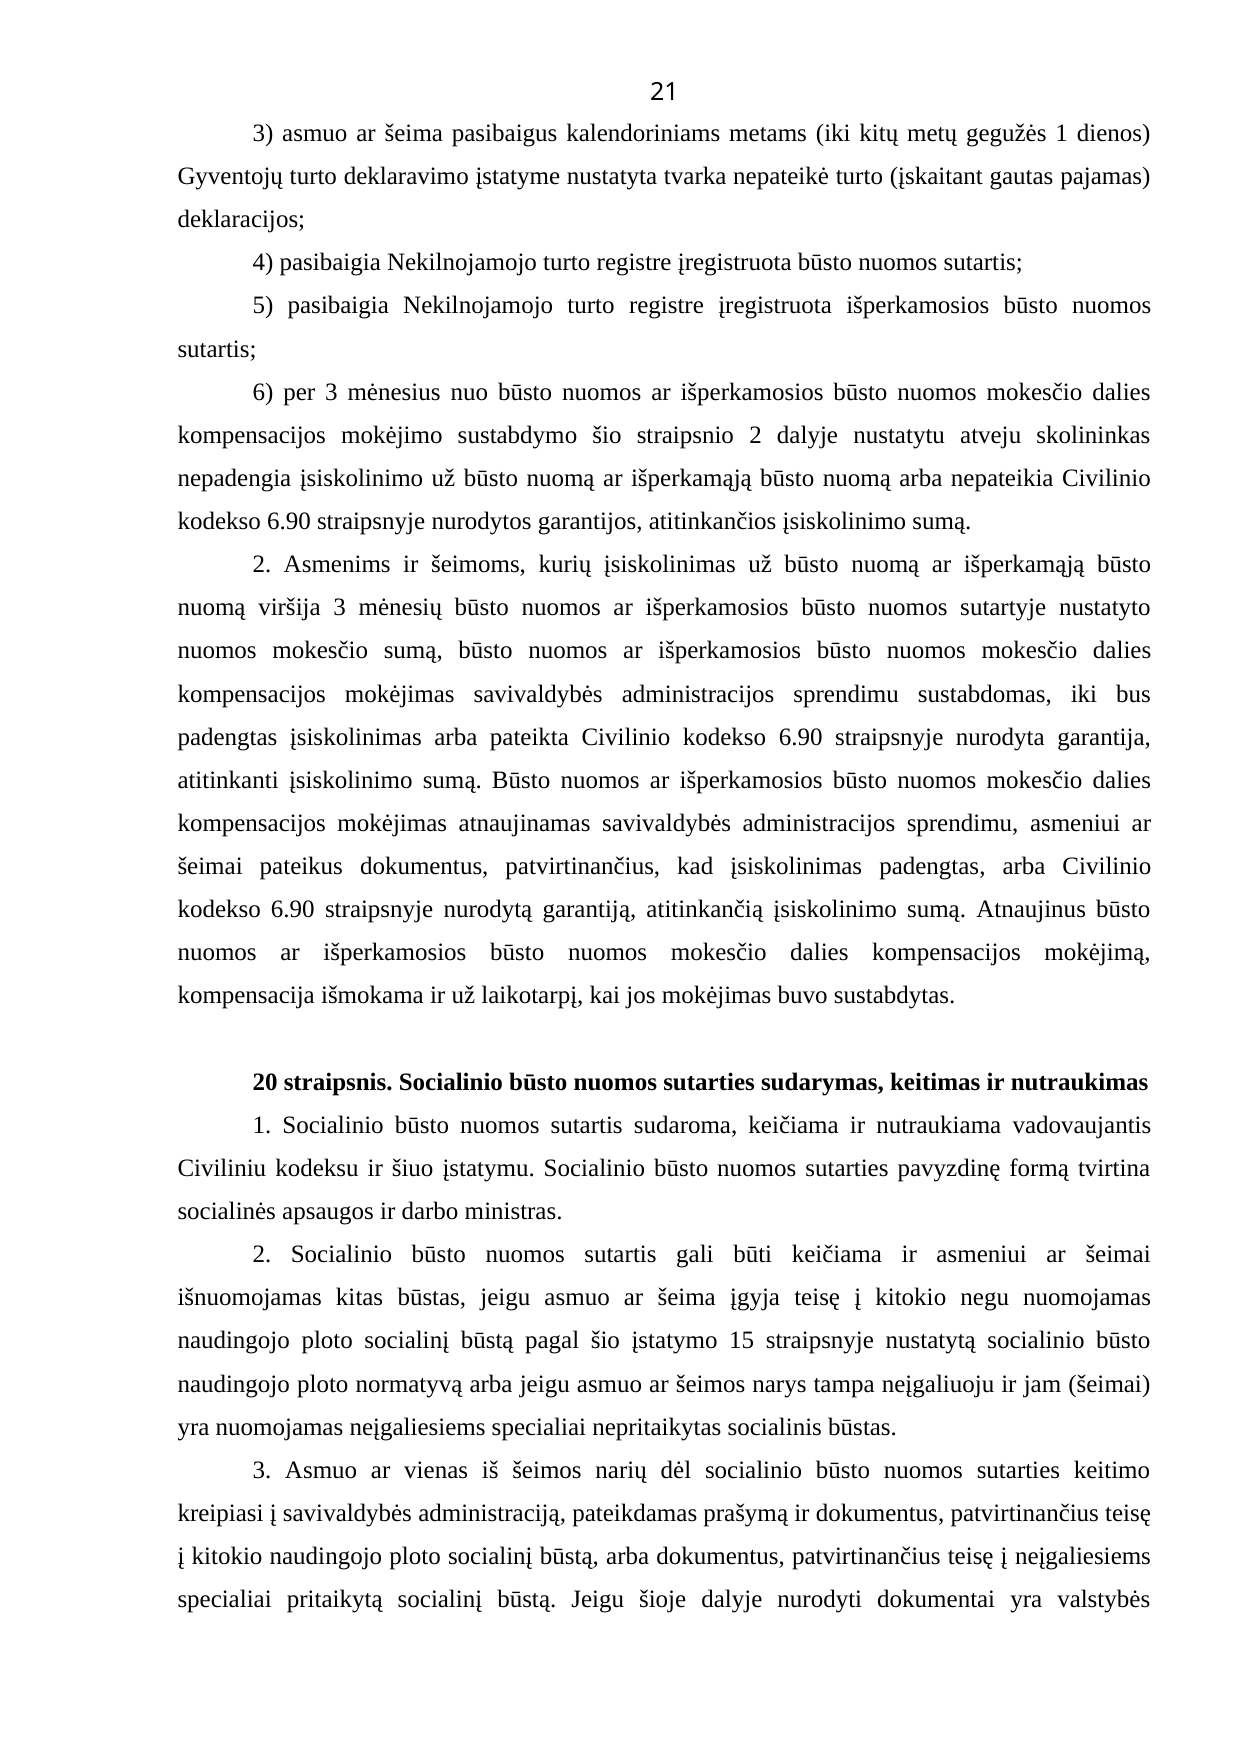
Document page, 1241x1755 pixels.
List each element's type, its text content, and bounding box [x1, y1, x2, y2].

text 3) asmuo ar šeima pasibaigus kalendoriniams metams (iki kitų metų gegužės 1 dienos) Gyventojų turto deklaravimo įstatyme nustatyta tvarka nepateikė turto (įskaitant gautas pajamas) deklaracijos; [177, 118, 1152, 233]
text 6) per 3 mėnesius nuo būsto nuomos ar išperkamosios būsto nuomos mokesčio dalies kompensacijos mokėjimo sustabdymo šio straipsnio 2 dalyje nustatytu atveju skolininkas nepadengia įsiskolinimo už būsto nuomą ar išperkamąją būsto nuomą arba nepateikia Civilinio kodekso 6.90 straipsnyje nurodytos garantijos, atitinkančios įsiskolinimo sumą. [177, 377, 1152, 535]
text 5) pasibaigia Nekilnojamojo turto registre įregistruota išperkamosios būsto nuomos sutartis; [177, 291, 1152, 362]
text 2. Asmenims ir šeimoms, kurių įsiskolinimas už būsto nuomą ar išperkamąją būsto nuomą viršija 3 mėnesių būsto nuomos ar išperkamosios būsto nuomos sutartyje nustatyto nuomos mokesčio sumą, būsto nuomos ar išperkamosios būsto nuomos mokesčio dalies kompensacijos mokėjimas savivaldybės administracijos sprendimu sustabdomas, iki bus padengtas įsiskolinimas arba pateikta Civilinio kodekso 6.90 straipsnyje nurodyta garantija, atitinkanti įsiskolinimo sumą. Būsto nuomos ar išperkamosios būsto nuomos mokesčio dalies kompensacijos mokėjimas atnaujinamas savivaldybės administracijos sprendimu, asmeniui ar šeimai pateikus dokumentus, patvirtinančius, kad įsiskolinimas padengtas, arba Civilinio kodekso 6.90 straipsnyje nurodytą garantiją, atitinkančią įsiskolinimo sumą. Atnaujinus būsto nuomos ar išperkamosios būsto nuomos mokesčio dalies kompensacijos mokėjimą, kompensacija išmokama ir už laikotarpį, kai jos mokėjimas buvo sustabdytas. [177, 549, 1152, 1009]
text 1. Socialinio būsto nuomos sutartis sudaroma, keičiama ir nutraukiama vadovaujantis Civiliniu kodeksu ir šiuo įstatymu. Socialinio būsto nuomos sutarties pavyzdinę formą tvirtina socialinės apsaugos ir darbo ministras. [177, 1110, 1152, 1225]
text 4) pasibaigia Nekilnojamojo turto registre įregistruota būsto nuomos sutartis; [177, 247, 1152, 276]
text 2. Socialinio būsto nuomos sutartis gali būti keičiama ir asmeniui ar šeimai išnuomojamas kitas būstas, jeigu asmuo ar šeima įgyja teisę į kitokio negu nuomojamas naudingojo ploto socialinį būstą pagal šio įstatymo 15 straipsnyje nustatytą socialinio būsto naudingojo ploto normatyvą arba jeigu asmuo ar šeimos narys tampa neįgaliuoju ir jam (šeimai) yra nuomojamas neįgaliesiems specialiai nepritaikytas socialinis būstas. [177, 1239, 1152, 1441]
text 20 straipsnis. Socialinio būsto nuomos sutarties sudarymas, keitimas ir nutraukimas [177, 1067, 1152, 1096]
text 3. Asmuo ar vienas iš šeimos narių dėl socialinio būsto nuomos sutarties keitimo kreipiasi į savivaldybės administraciją, pateikdamas prašymą ir dokumentus, patvirtinančius teisę į kitokio naudingojo ploto socialinį būstą, arba dokumentus, patvirtinančius teisę į neįgaliesiems specialiai pritaikytą socialinį būstą. Jeigu šioje dalyje nurodyti dokumentai yra valstybės [177, 1455, 1152, 1613]
